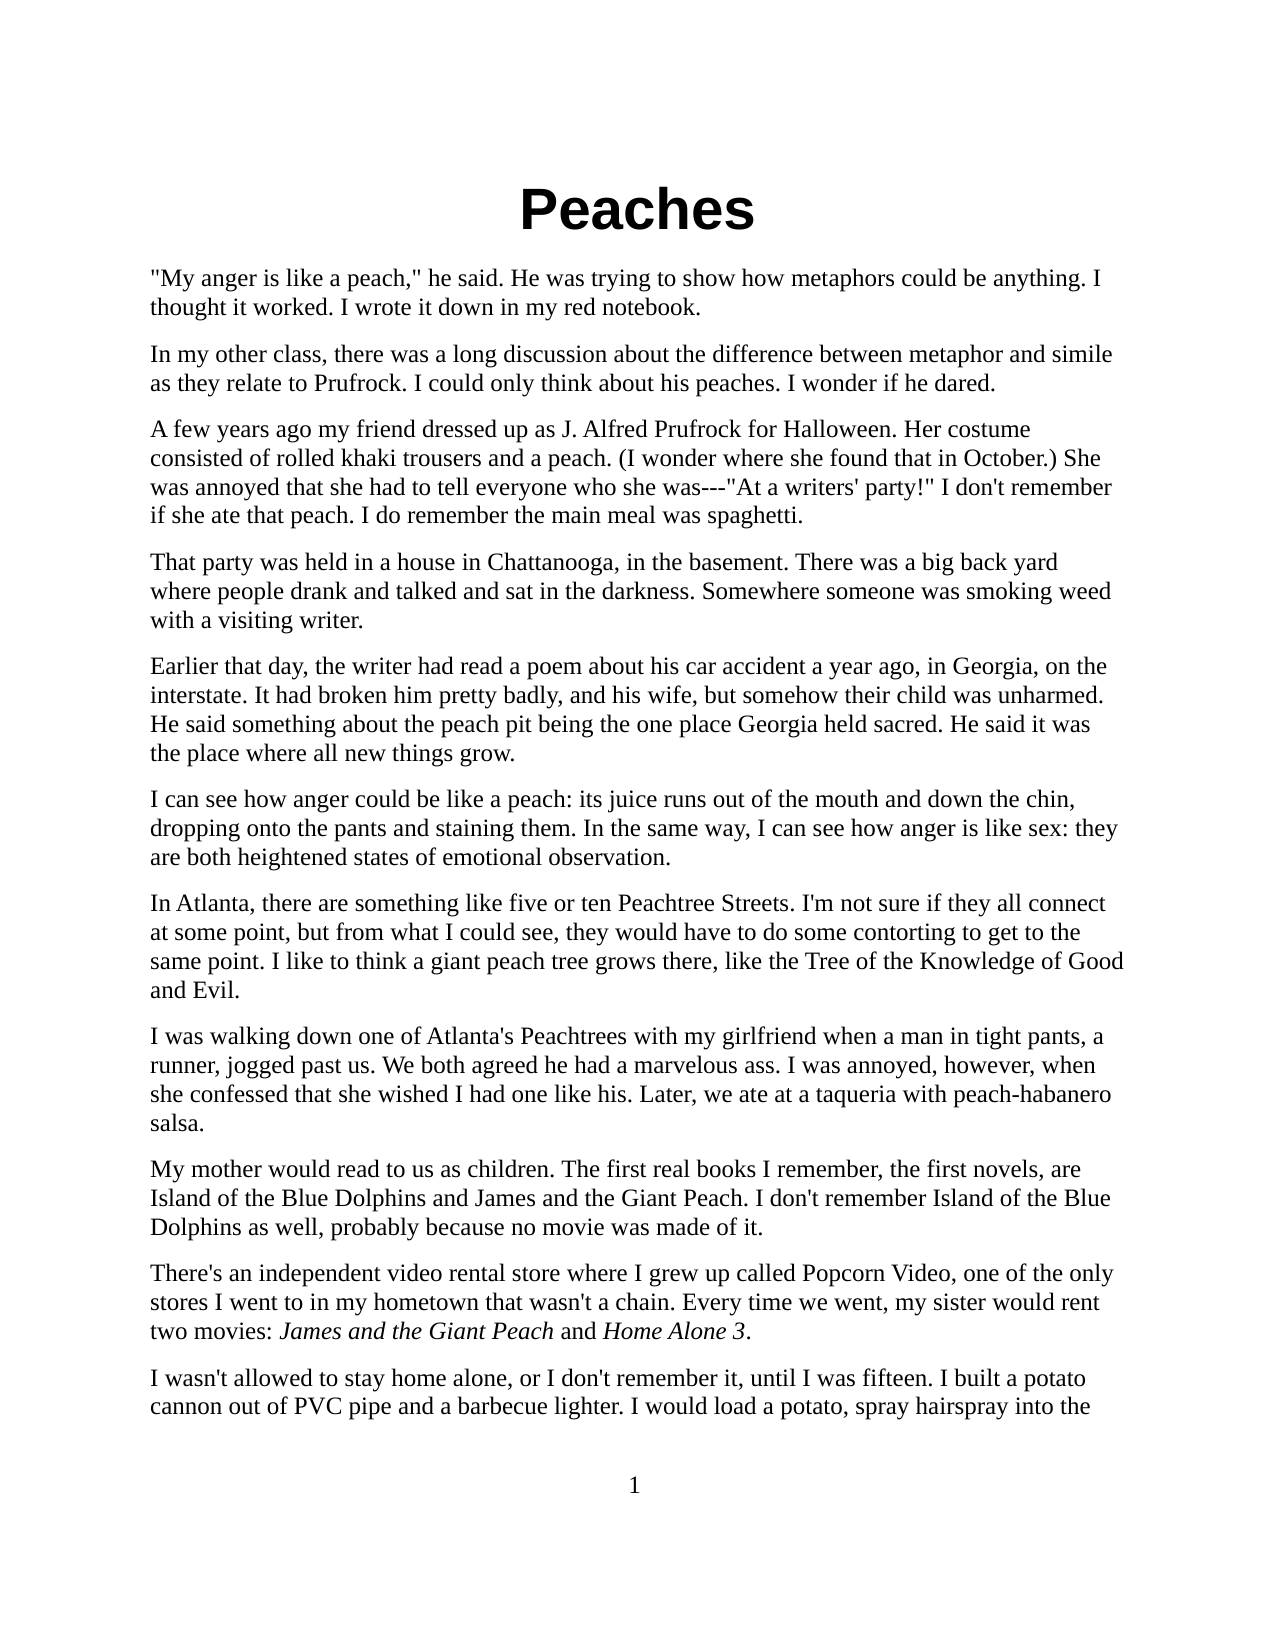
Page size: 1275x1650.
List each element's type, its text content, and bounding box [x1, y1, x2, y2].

text There's an independent video rental store where I grew up called Popcorn Video, one of the only stores I went to in my hometown that wasn't a chain. Every time we went, my sister would rent two movies: James and the Giant Peach and Home Alone 3. [150, 1258, 1125, 1345]
text I was walking down one of Atlanta's Peachtrees with my girlfriend when a man in tight pants, a runner, jogged past us. We both agreed he had a marvelous ass. I was annoyed, however, when she confessed that she wished I had one like his. Later, we ate at a taqueria with peach-habanero salsa. [150, 1021, 1125, 1136]
title Peaches [150, 175, 1125, 242]
text That party was held in a house in Chattanooga, in the basement. There was a big back yard where people drank and talked and sat in the darkness. Somewhere someone was smoking weed with a visiting writer. [150, 547, 1125, 633]
text I can see how anger could be like a peach: its juice runs out of the mouth and down the chin, dropping onto the pants and staining them. In the same way, I can see how anger is like sex: they are both heightened states of emotional observation. [150, 784, 1125, 871]
text My mother would read to us as children. The first real books I remember, the first novels, are Island of the Blue Dolphins and James and the Giant Peach. I don't remember Island of the Blue Dolphins as well, probably because no movie was made of it. [150, 1154, 1125, 1241]
text I wasn't allowed to stay home alone, or I don't remember it, until I was fifteen. I built a potato cannon out of PVC pipe and a barbecue lighter. I would load a potato, spray hairspray into the [150, 1363, 1125, 1420]
text Earlier that day, the writer had read a poem about his car accident a year ago, in Georgia, on the interstate. It had broken him pretty badly, and his wife, but somehow their child was unharmed. He said something about the peach pit being the one place Georgia held sacred. He said it was the place where all new things grow. [150, 651, 1125, 766]
text A few years ago my friend dressed up as J. Alfred Prufrock for Halloween. Her costume consisted of rolled khaki trousers and a peach. (I wonder where she found that in October.) She was annoyed that she had to tell everyone who she was---"At a writers' party!" I don't remember if she ate that peach. I do remember the main meal was spaghetti. [150, 414, 1125, 529]
text In my other class, there was a long discussion about the difference between metaphor and simile as they relate to Prufrock. I could only think about his peaches. I wonder if he dared. [150, 339, 1125, 396]
text "My anger is like a peach," he said. He was trying to show how metaphors could be anything. I thought it worked. I wrote it down in my red notebook. [150, 263, 1125, 321]
text In Atlanta, there are something like five or ten Peachtree Streets. I'm not sure if they all connect at some point, but from what I could see, they would have to do some contorting to get to the same point. I like to think a giant peach tree grows there, like the Tree of the Knowledge of Good and Evil. [150, 888, 1125, 1003]
